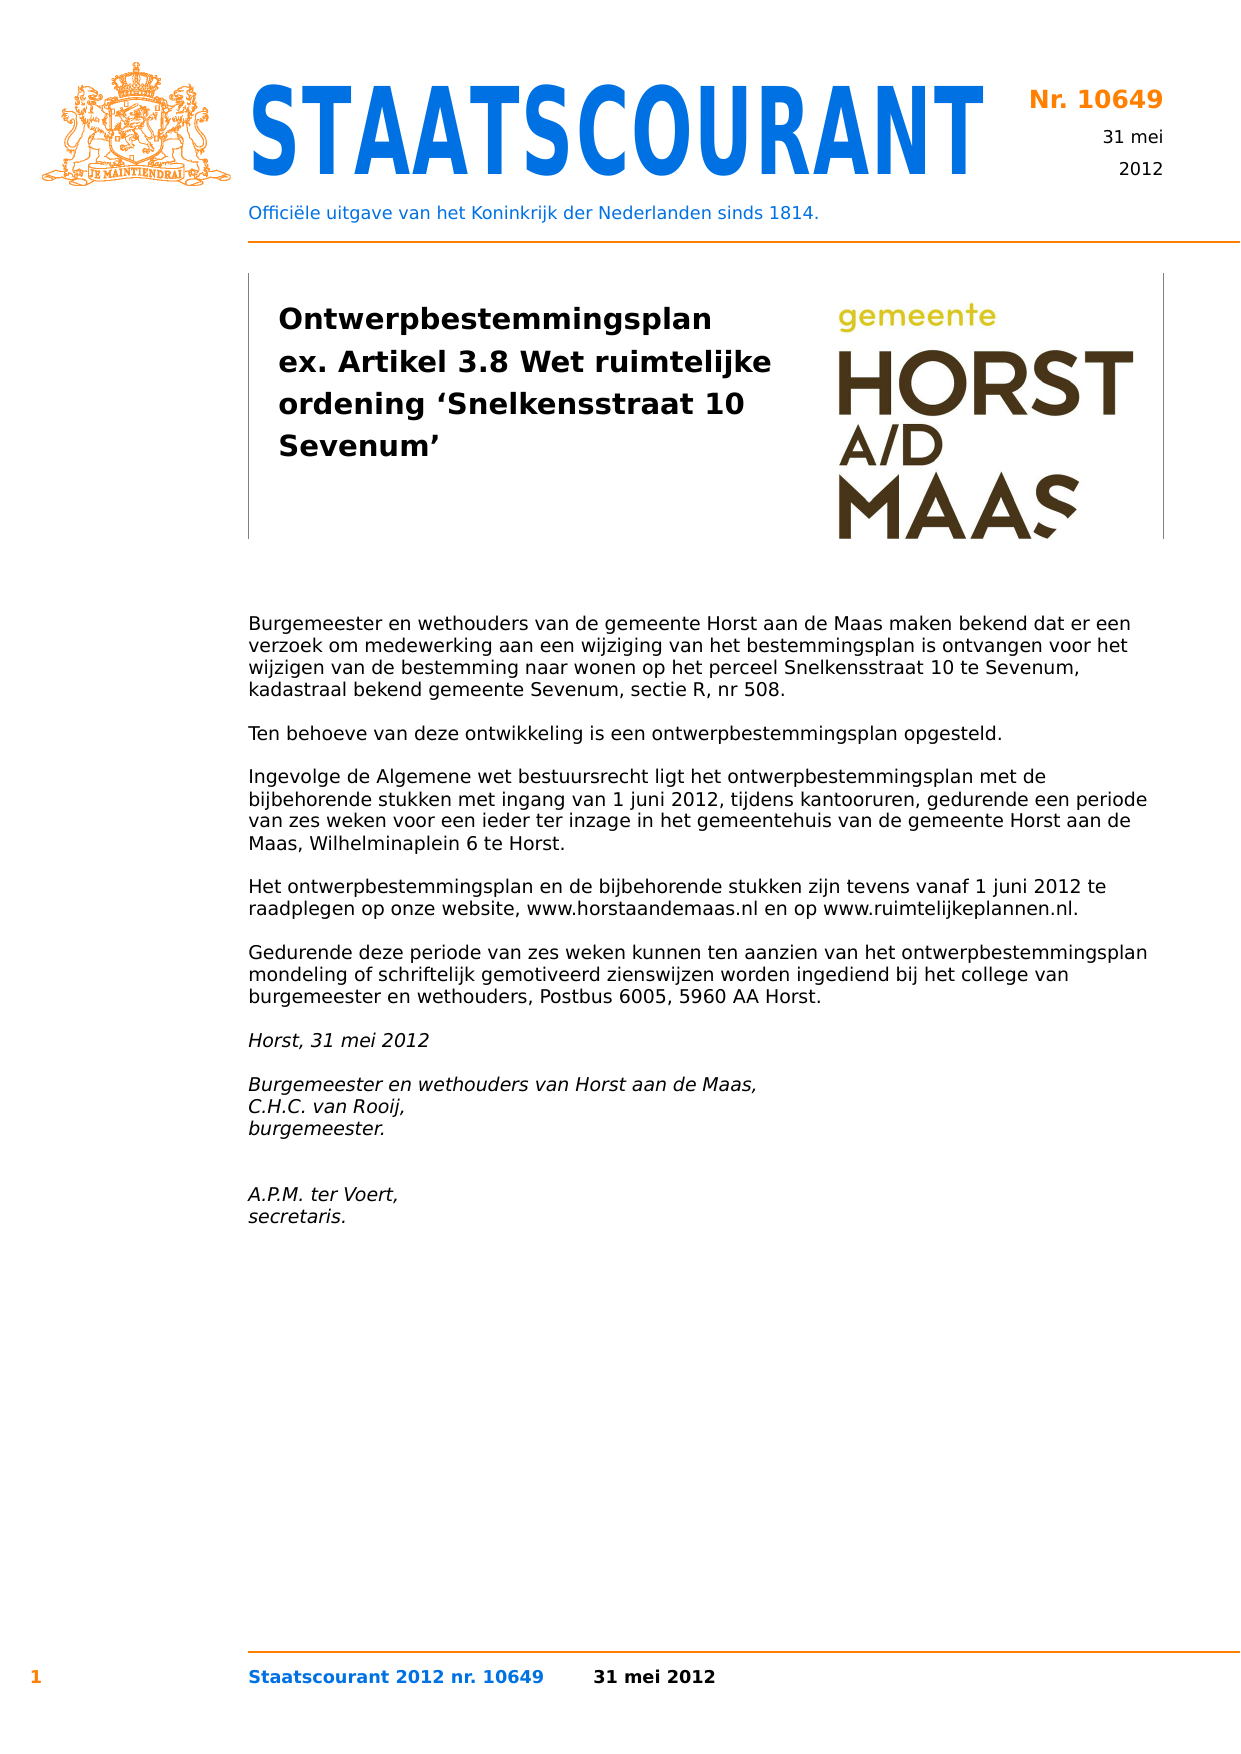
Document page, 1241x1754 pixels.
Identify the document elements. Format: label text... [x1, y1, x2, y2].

table_cell Officiële uitgave van het Koninkrijk der Nederlanden sinds 1814. [248, 203, 1240, 241]
text Horst, 31 mei 2012 [248, 1030, 1163, 1052]
text Ten behoeve van deze ontwikkeling is een ontwerpbestemmingsplan opgesteld. [248, 723, 1163, 744]
text Het ontwerpbestemmingsplan en de bijbehorende stukken zijn tevens vanaf 1 juni 2012 te raadplegen op onze website, www.horstaandemaas.nl en op www.ruimtelijkeplannen.nl. [248, 876, 1163, 920]
table_header STAATSCOURANT [248, 62, 998, 203]
text A.P.M. ter Voert, secretaris. [248, 1162, 1163, 1227]
picture [41, 62, 231, 186]
table_cell 2012 [998, 153, 1240, 203]
table_header [25, 62, 248, 241]
text Ingevolge de Algemene wet bestuursrecht ligt het ontwerpbestemmingsplan met de bijbehorende stukken met ingang van 1 juni 2012, tijdens kantooruren, gedurende een periode van zes weken voor een ieder ter inzage in het gemeentehuis van de gemeente Horst aan de Maas, Wilhelminaplein 6 te Horst. [248, 766, 1163, 854]
text Gedurende deze periode van zes weken kunnen ten aanzien van het ontwerpbestemmingsplan mondeling of schriftelijk gemotiveerd zienswijzen worden ingediend bij het college van burgemeester en wethouders, Postbus 6005, 5960 AA Horst. [248, 942, 1163, 1008]
text Burgemeester en wethouders van de gemeente Horst aan de Maas maken bekend dat er een verzoek om medewerking aan een wijziging van het bestemmingsplan is ontvangen voor het wijzigen van de bestemming naar wonen op het perceel Snelkensstraat 10 te Sevenum, kadastraal bekend gemeente Sevenum, sectie R, nr 508. [248, 613, 1163, 701]
subtitle Ontwerpbestemmingsplan ex. Artikel 3.8 Wet ruimtelijke ordening ‘Snelkensstraat 10 Sevenum’ [249, 273, 1163, 539]
table_cell 31 mei [998, 121, 1240, 153]
picture [838, 302, 1134, 539]
text Burgemeester en wethouders van Horst aan de Maas, C.H.C. van Rooij, burgemeester. [248, 1074, 1163, 1140]
table_header Nr. 10649 [998, 62, 1240, 121]
